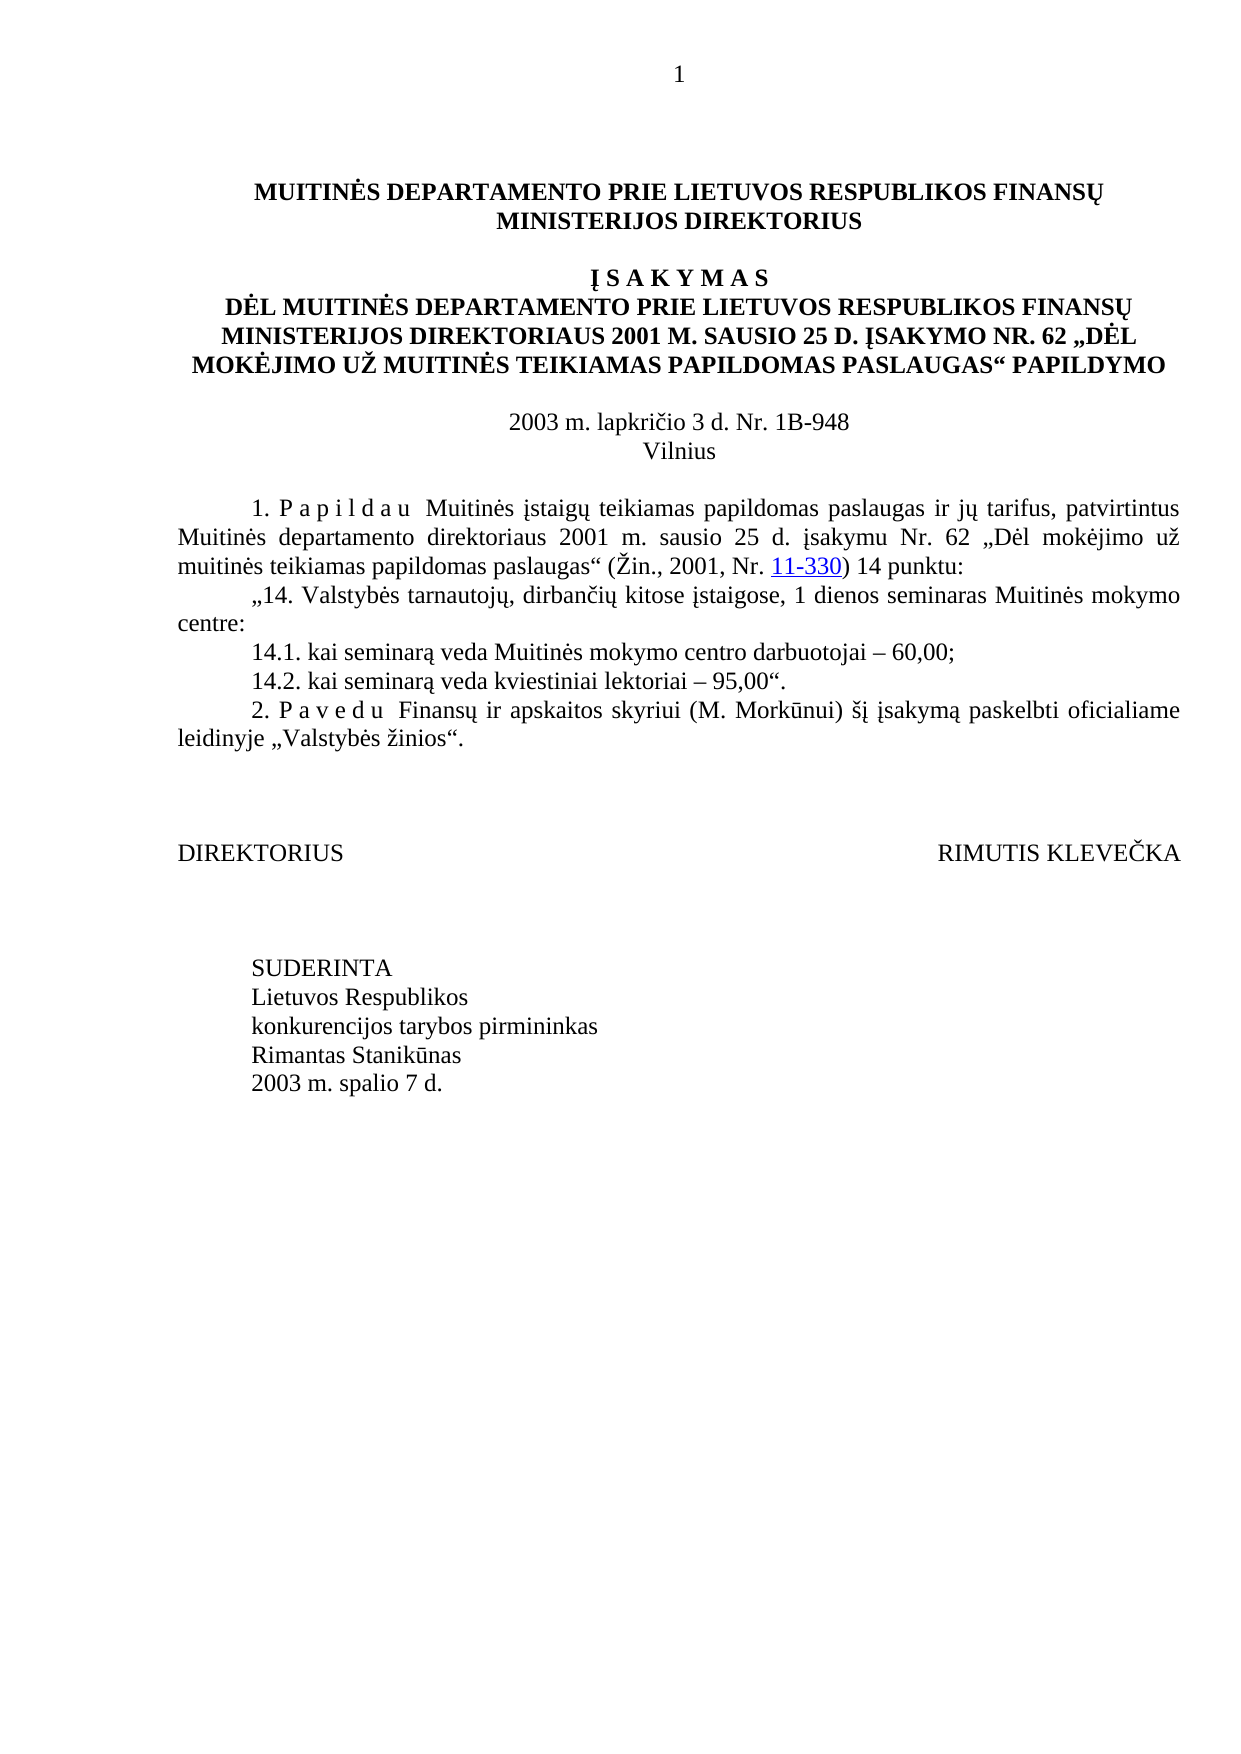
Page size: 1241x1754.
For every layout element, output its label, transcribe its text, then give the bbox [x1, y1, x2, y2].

text DĖL MUITINĖS DEPARTAMENTO PRIE LIETUVOS RESPUBLIKOS FINANSŲ MINISTERIJOS DIREKTORIAUS 2001 M. SAUSIO 25 D. ĮSAKYMO NR. 62 „DĖL MOKĖJIMO UŽ MUITINĖS TEIKIAMAS PAPILDOMAS PASLAUGAS“ PAPILDYMO [177, 292, 1181, 378]
text 2003 m. spalio 7 d. [177, 1068, 1181, 1097]
text Rimantas Stanikūnas [177, 1040, 1181, 1068]
text 2003 m. lapkričio 3 d. Nr. 1B-948 [177, 407, 1181, 436]
text 1. Papildau Muitinės įstaigų teikiamas papildomas paslaugas ir jų tarifus, patvirtintus Muitinės departamento direktoriaus 2001 m. sausio 25 d. įsakymu Nr. 62 „Dėl mokėjimo už muitinės teikiamas papildomas paslaugas“ (Žin., 2001, Nr. 11-330) 14 punktu: [177, 493, 1181, 580]
text DIREKTORIUS RIMUTIS KLEVEČKA [177, 838, 1181, 867]
text Į S A K Y M A S [177, 263, 1181, 292]
text 14.1. kai seminarą veda Muitinės mokymo centro darbuotojai – 60,00; [177, 637, 1181, 666]
text Vilnius [177, 436, 1181, 465]
text 14.2. kai seminarą veda kviestiniai lektoriai – 95,00“. [177, 666, 1181, 695]
text konkurencijos tarybos pirmininkas [177, 1011, 1181, 1040]
text SUDERINTA [177, 953, 1181, 982]
text MUITINĖS DEPARTAMENTO PRIE LIETUVOS RESPUBLIKOS FINANSŲ MINISTERIJOS DIREKTORIUS [177, 177, 1181, 235]
text 2. Pavedu Finansų ir apskaitos skyriui (M. Morkūnui) šį įsakymą paskelbti oficialiame leidinyje „Valstybės žinios“. [177, 695, 1181, 752]
text „14. Valstybės tarnautojų, dirbančių kitose įstaigose, 1 dienos seminaras Muitinės mokymo centre: [177, 580, 1181, 637]
text Lietuvos Respublikos [177, 982, 1181, 1011]
